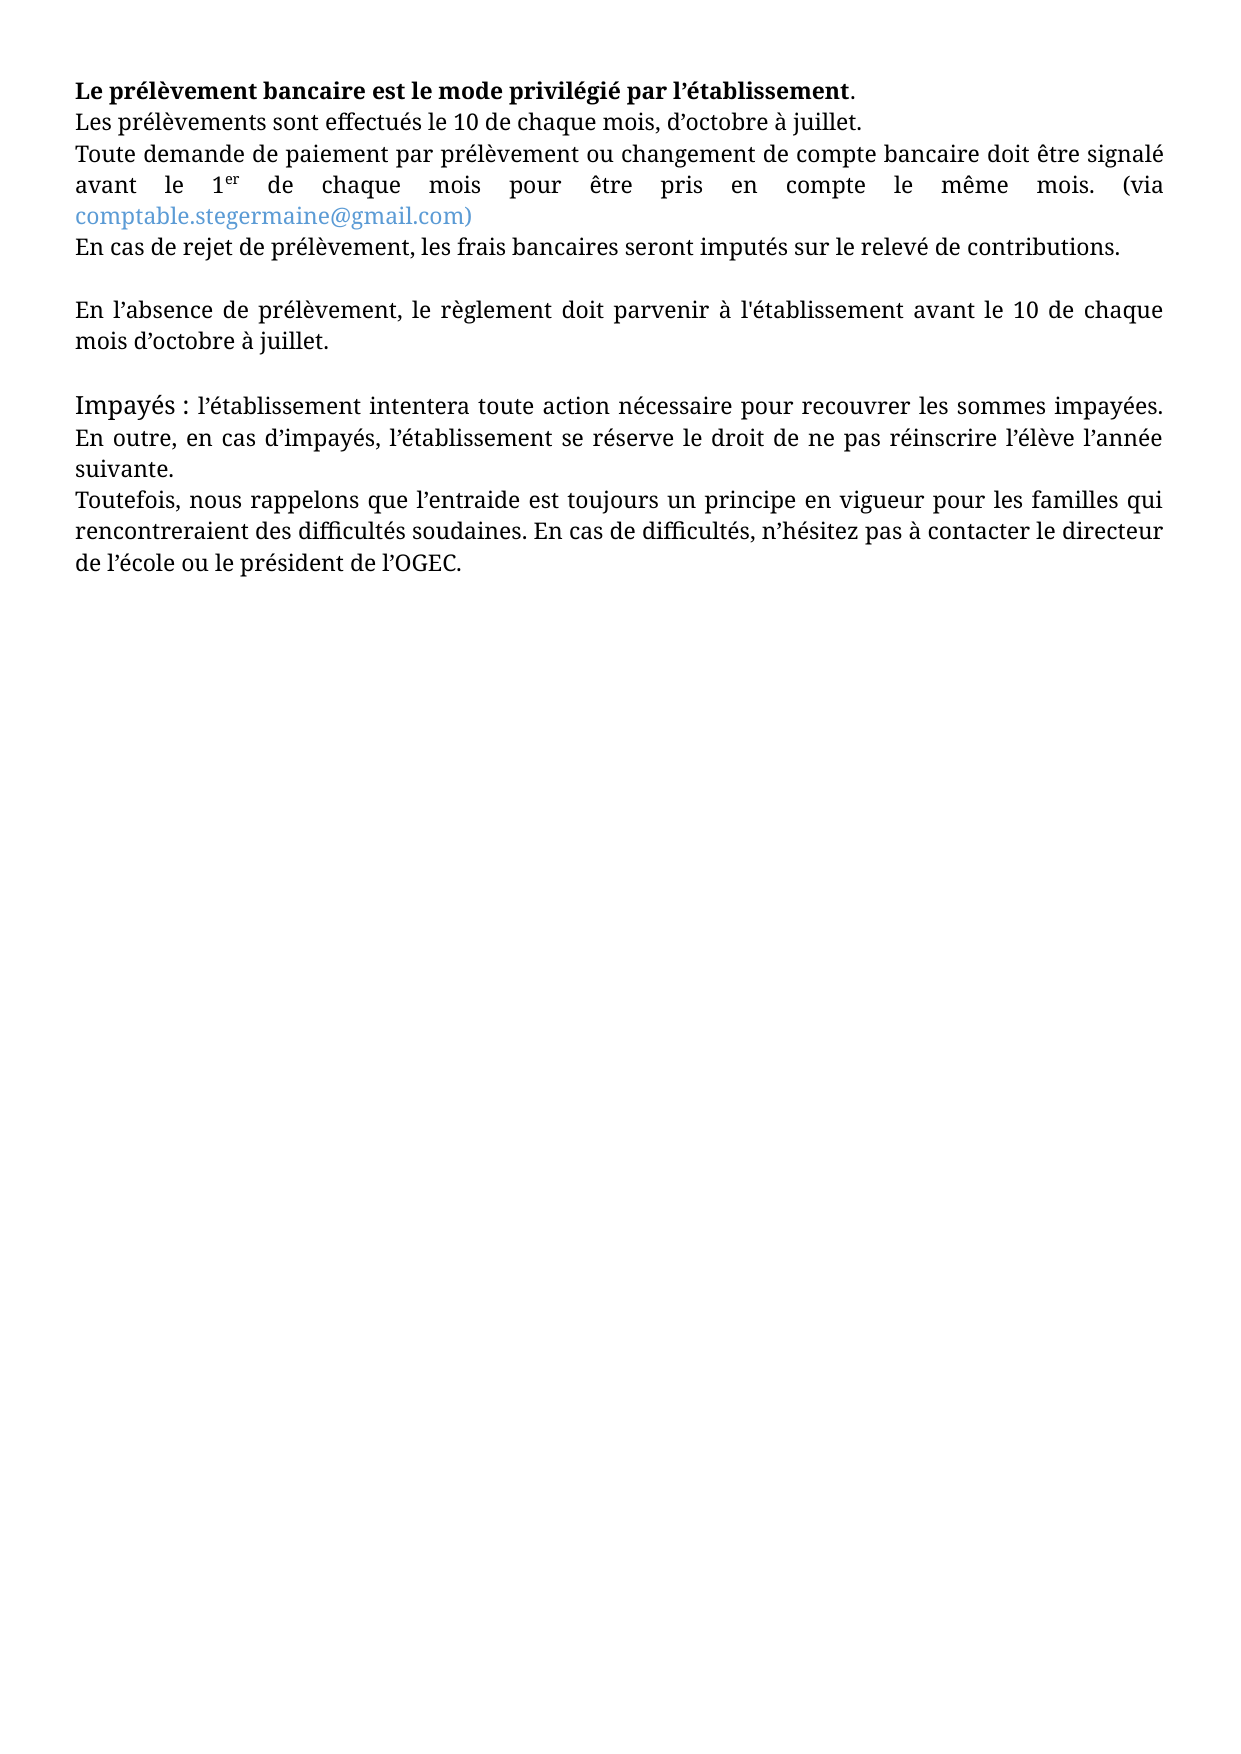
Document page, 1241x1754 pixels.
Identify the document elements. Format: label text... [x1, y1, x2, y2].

text En cas de rejet de prélèvement, les frais bancaires seront imputés sur le relevé de contributions. [75, 231, 1165, 262]
text Les prélèvements sont effectués le 10 de chaque mois, d’octobre à juillet. [75, 106, 1165, 137]
text Toutefois, nous rappelons que l’entraide est toujours un principe en vigueur pour les familles qui rencontreraient des difficultés soudaines. En cas de difficultés, n’hésitez pas à contacter le directeur de l’école ou le président de l’OGEC. [75, 484, 1165, 578]
text En l’absence de prélèvement, le règlement doit parvenir à l'établissement avant le 10 de chaque mois d’octobre à juillet. [75, 294, 1165, 356]
text Le prélèvement bancaire est le mode privilégié par l’établissement. [75, 75, 1165, 106]
text Toute demande de paiement par prélèvement ou changement de compte bancaire doit être signalé avant le 1er de chaque mois pour être pris en compte le même mois. (via comptable.stegermaine@gmail.com) [75, 137, 1165, 231]
text Impayés : l’établissement intentera toute action nécessaire pour recouvrer les sommes impayées. En outre, en cas d’impayés, l’établissement se réserve le droit de ne pas réinscrire l’élève l’année suivante. [75, 387, 1165, 484]
